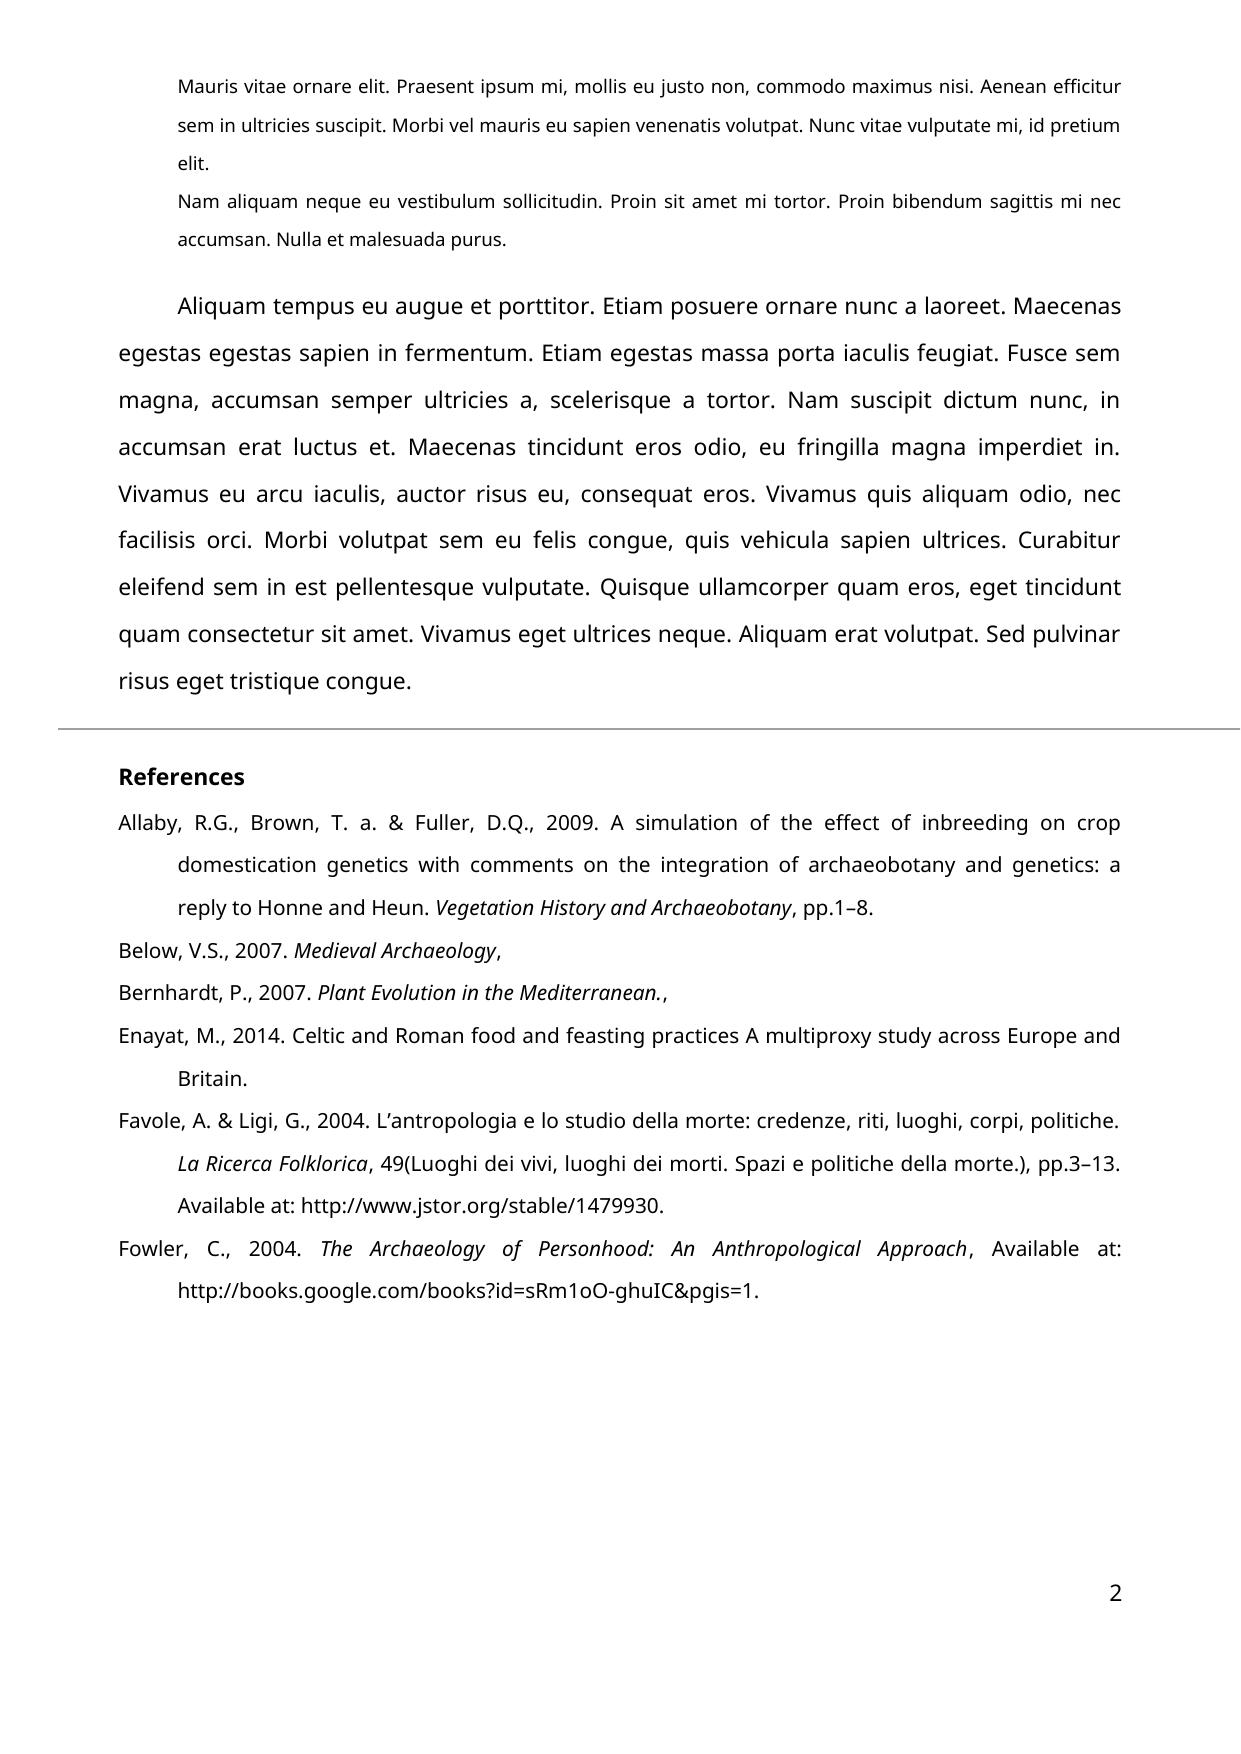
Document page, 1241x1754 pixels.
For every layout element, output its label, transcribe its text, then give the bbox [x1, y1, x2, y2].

text Aliquam tempus eu augue et porttitor. Etiam posuere ornare nunc a laoreet. Maecenas egestas egestas sapien in fermentum. Etiam egestas massa porta iaculis feugiat. Fusce sem magna, accumsan semper ultricies a, scelerisque a tortor. Nam suscipit dictum nunc, in accumsan erat luctus et. Maecenas tincidunt eros odio, eu fringilla magna imperdiet in. Vivamus eu arcu iaculis, auctor risus eu, consequat eros. Vivamus quis aliquam odio, nec facilisis orci. Morbi volutpat sem eu felis congue, quis vehicula sapien ultrices. Curabitur eleifend sem in est pellentesque vulputate. Quisque ullamcorper quam eros, eget tincidunt quam consectetur sit amet. Vivamus eget ultrices neque. Aliquam erat volutpat. Sed pulvinar risus eget tristique congue. [118, 290, 1122, 696]
text Favole, A. & Ligi, G., 2004. L’antropologia e lo studio della morte: credenze, riti, luoghi, corpi, politiche. La Ricerca Folklorica, 49(Luoghi dei vivi, luoghi dei morti. Spazi e politiche della morte.), pp.3–13. Available at: http://www.jstor.org/stable/1479930. [118, 1106, 1122, 1220]
subtitle Mauris vitae ornare elit. Praesent ipsum mi, mollis eu justo non, commodo maximus nisi. Aenean efficitur sem in ultricies suscipit. Morbi vel mauris eu sapien venenatis volutpat. Nunc vitae vulputate mi, id pretium elit. [177, 74, 1122, 176]
text Enayat, M., 2014. Celtic and Roman food and feasting practices A multiproxy study across Europe and Britain. [118, 1021, 1122, 1092]
text Allaby, R.G., Brown, T. a. & Fuller, D.Q., 2009. A simulation of the effect of inbreeding on crop domestication genetics with comments on the integration of archaeobotany and genetics: a reply to Honne and Heun. Vegetation History and Archaeobotany, pp.1–8. [118, 808, 1122, 922]
text Below, V.S., 2007. Medieval Archaeology, [118, 936, 1122, 964]
text Fowler, C., 2004. The Archaeology of Personhood: An Anthropological Approach, Available at: http://books.google.com/books?id=sRm1oO-ghuIC&pgis=1. [118, 1234, 1122, 1305]
subtitle References [118, 761, 1122, 792]
text Bernhardt, P., 2007. Plant Evolution in the Mediterranean., [118, 978, 1122, 1007]
subtitle Nam aliquam neque eu vestibulum sollicitudin. Proin sit amet mi tortor. Proin bibendum sagittis mi nec accumsan. Nulla et malesuada purus. [177, 188, 1122, 252]
